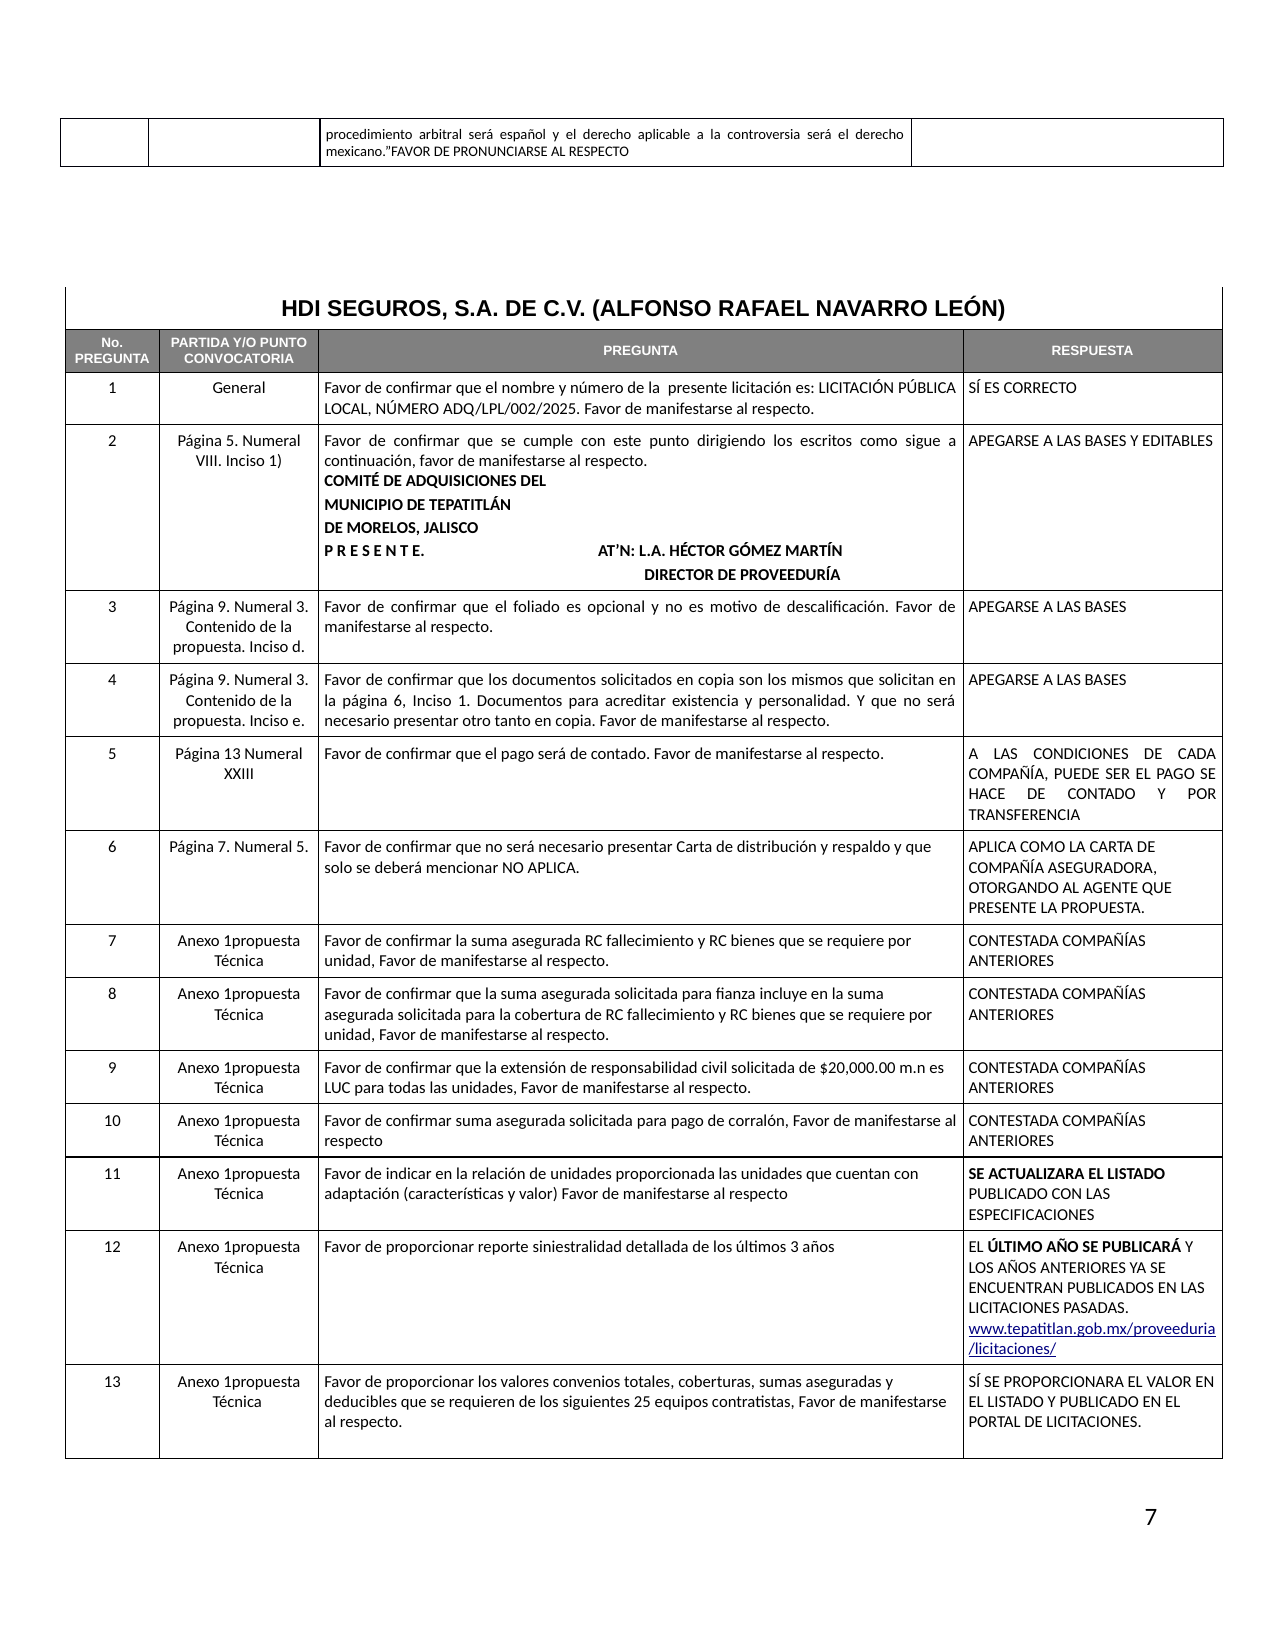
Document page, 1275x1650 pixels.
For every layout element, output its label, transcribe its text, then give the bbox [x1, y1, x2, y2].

table_cell Favor de confirmar que la extensión de responsabilidad civil solicitada de $20,000.00 m.n es LUC para todas las unidades, Favor de manifestarse al respecto. [319, 1051, 963, 1103]
table_cell Favor de confirmar que el foliado es opcional y no es motivo de descalificación. Favor de manifestarse al respecto. [319, 591, 963, 663]
table_cell 3 [66, 591, 159, 663]
table_cell SÍ SE PROPORCIONARA EL VALOR EN EL LISTADO Y PUBLICADO EN EL PORTAL DE LICITACIONES. [964, 1365, 1222, 1458]
table_cell APEGARSE A LAS BASES [964, 591, 1222, 663]
table_cell 8 [66, 978, 159, 1050]
table_cell Página 7. Numeral 5. [160, 831, 318, 924]
table_cell procedimiento arbitral será español y el derecho aplicable a la controversia será el derecho mexicano.”FAVOR DE PRONUNCIARSE AL RESPECTO [321, 119, 911, 166]
table_cell 11 [66, 1158, 159, 1230]
table_cell PARTIDA Y/O PUNTO CONVOCATORIA [160, 330, 318, 372]
table_cell Anexo 1propuesta Técnica [160, 925, 318, 977]
table_cell 1 [66, 373, 159, 424]
table_cell [912, 119, 1223, 166]
table_cell 6 [66, 831, 159, 924]
table_cell Favor de proporcionar los valores convenios totales, coberturas, sumas aseguradas y deducibles que se requieren de los siguientes 25 equipos contratistas, Favor de manifestarse al respecto. [319, 1365, 963, 1458]
table_cell Página 9. Numeral 3. Contenido de la propuesta. Inciso d. [160, 591, 318, 663]
table_cell APLICA COMO LA CARTA DE COMPAÑÍA ASEGURADORA, OTORGANDO AL AGENTE QUE PRESENTE LA PROPUESTA. [964, 831, 1222, 924]
table_cell Anexo 1propuesta Técnica [160, 1104, 318, 1156]
table_cell Favor de confirmar que se cumple con este punto dirigiendo los escritos como sigue a continuación, favor de manifestarse al respecto. COMITÉ DE ADQUISICIONES DEL MUNICIPIO DE TEPATITLÁN DE MORELOS, JALISCO P R E S E N T E. AT’N: L.A. HÉCTOR GÓMEZ MARTÍN DIRECTOR DE PROVEEDURÍA [319, 425, 963, 590]
table_cell 4 [66, 664, 159, 736]
table_cell RESPUESTA [964, 330, 1222, 372]
table_cell CONTESTADA COMPAÑÍAS ANTERIORES [964, 1104, 1222, 1156]
table_cell [149, 119, 319, 166]
table_cell 5 [66, 737, 159, 830]
table_cell CONTESTADA COMPAÑÍAS ANTERIORES [964, 925, 1222, 977]
table_cell Anexo 1propuesta Técnica [160, 1365, 318, 1458]
table_cell Favor de confirmar suma asegurada solicitada para pago de corralón, Favor de manifestarse al respecto [319, 1104, 963, 1156]
table_cell 10 [66, 1104, 159, 1156]
table_cell PREGUNTA [319, 330, 963, 372]
table_cell APEGARSE A LAS BASES Y EDITABLES [964, 425, 1222, 590]
table_cell Página 5. Numeral VIII. Inciso 1) [160, 425, 318, 590]
table_cell Favor de proporcionar reporte siniestralidad detallada de los últimos 3 años [319, 1231, 963, 1364]
table_cell CONTESTADA COMPAÑÍAS ANTERIORES [964, 1051, 1222, 1103]
table_cell Favor de confirmar que la suma asegurada solicitada para fianza incluye en la suma asegurada solicitada para la cobertura de RC fallecimiento y RC bienes que se requiere por unidad, Favor de manifestarse al respecto. [319, 978, 963, 1050]
table_cell Anexo 1propuesta Técnica [160, 1158, 318, 1230]
table_cell No. PREGUNTA [66, 330, 159, 372]
table_cell [61, 119, 148, 166]
table_cell Favor de confirmar que no será necesario presentar Carta de distribución y respaldo y que solo se deberá mencionar NO APLICA. [319, 831, 963, 924]
table_cell Página 9. Numeral 3. Contenido de la propuesta. Inciso e. [160, 664, 318, 736]
table_cell Anexo 1propuesta Técnica [160, 978, 318, 1050]
table_cell Anexo 1propuesta Técnica [160, 1231, 318, 1364]
table_cell SE ACTUALIZARA EL LISTADO PUBLICADO CON LAS ESPECIFICACIONES [964, 1158, 1222, 1230]
table_cell 7 [66, 925, 159, 977]
table_cell EL ÚLTIMO AÑO SE PUBLICARÁ Y LOS AÑOS ANTERIORES YA SE ENCUENTRAN PUBLICADOS EN LAS LICITACIONES PASADAS. www.tepatitlan.gob.mx/proveeduria/licitaciones/ [964, 1231, 1222, 1364]
table_cell A LAS CONDICIONES DE CADA COMPAÑÍA, PUEDE SER EL PAGO SE HACE DE CONTADO Y POR TRANSFERENCIA [964, 737, 1222, 830]
table_cell Favor de indicar en la relación de unidades proporcionada las unidades que cuentan con adaptación (características y valor) Favor de manifestarse al respecto [319, 1158, 963, 1230]
table_header HDI SEGUROS, S.A. DE C.V. (ALFONSO RAFAEL NAVARRO LEÓN) [66, 287, 1222, 329]
table_cell Favor de confirmar que el pago será de contado. Favor de manifestarse al respecto. [319, 737, 963, 830]
table_cell General [160, 373, 318, 424]
table_cell 13 [66, 1365, 159, 1458]
table_cell Favor de confirmar la suma asegurada RC fallecimiento y RC bienes que se requiere por unidad, Favor de manifestarse al respecto. [319, 925, 963, 977]
table_cell APEGARSE A LAS BASES [964, 664, 1222, 736]
table_cell Página 13 Numeral XXIII [160, 737, 318, 830]
table_cell Anexo 1propuesta Técnica [160, 1051, 318, 1103]
table_cell Favor de confirmar que los documentos solicitados en copia son los mismos que solicitan en la página 6, Inciso 1. Documentos para acreditar existencia y personalidad. Y que no será necesario presentar otro tanto en copia. Favor de manifestarse al respecto. [319, 664, 963, 736]
table_cell CONTESTADA COMPAÑÍAS ANTERIORES [964, 978, 1222, 1050]
table_cell 2 [66, 425, 159, 590]
table_cell 12 [66, 1231, 159, 1364]
table_cell SÍ ES CORRECTO [964, 373, 1222, 424]
table_cell 9 [66, 1051, 159, 1103]
table_cell Favor de confirmar que el nombre y número de la presente licitación es: LICITACIÓN PÚBLICA LOCAL, NÚMERO ADQ/LPL/002/2025. Favor de manifestarse al respecto. [319, 373, 963, 424]
